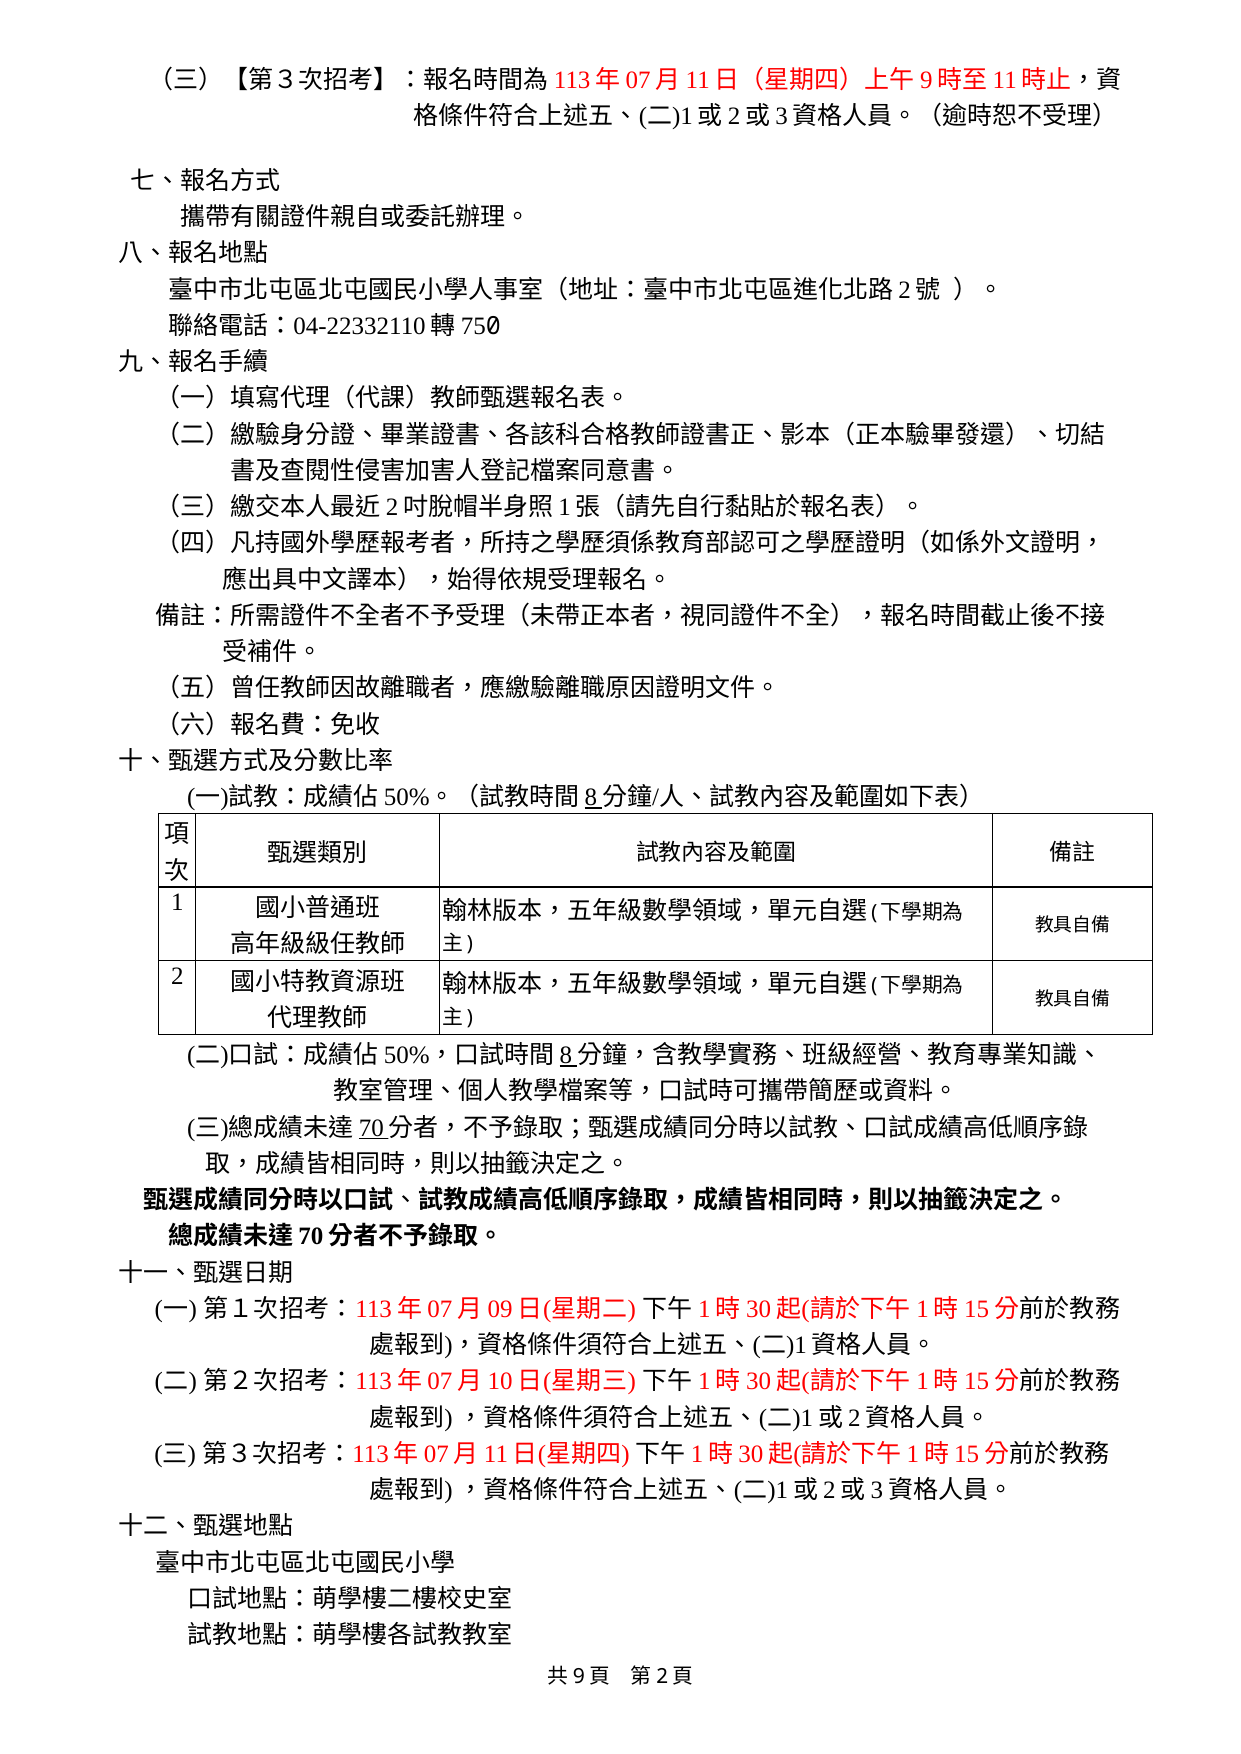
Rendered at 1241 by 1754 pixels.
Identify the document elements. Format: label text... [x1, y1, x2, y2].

text 十一、甄選日期 [118, 1252, 1122, 1288]
text （五）曾任教師因故離職者，應繳驗離職原因證明文件。 [156, 668, 1122, 704]
table_cell 1 [159, 888, 195, 960]
table_cell 2 [159, 961, 195, 1033]
table_cell 翰林版本，五年級數學領域，單元自選(下學期為主) [440, 888, 992, 960]
text 十二、甄選地點 [118, 1506, 1122, 1542]
text (二)口試：成績佔50%，口試時間8分鐘，含教學實務、班級經營、教育專業知識、 [168, 1035, 1122, 1071]
table_header 試教內容及範圍 [440, 814, 992, 886]
text 九、報名手續 [118, 342, 1122, 378]
table_cell 國小特教資源班 代理教師 [196, 961, 439, 1033]
text 七、報名方式 攜帶有關證件親自或委託辦理。 [118, 160, 1122, 233]
table_header 甄選類別 [196, 814, 439, 886]
text （二）繳驗身分證、畢業證書、各該科合格教師證書正、影本（正本驗畢發還）、切結書及查閱性侵害加害人登記檔案同意書。 [156, 414, 1122, 487]
table_cell 教具自備 [993, 961, 1152, 1033]
text (一)試教：成績佔50%。（試教時間8分鐘/人、試教內容及範圍如下表） [168, 777, 1122, 813]
text （六）報名費：免收 [156, 704, 1122, 740]
text （三）繳交本人最近2吋脫帽半身照1張（請先自行黏貼於報名表）。 [156, 487, 1122, 523]
text (三)總成績未達70分者，不予錄取；甄選成績同分時以試教、口試成績高低順序錄 [168, 1107, 1122, 1143]
text 臺中市北屯區北屯國民小學 [118, 1542, 1122, 1578]
text 總成績未達70分者不予錄取。 [168, 1216, 1122, 1252]
text (二) 第２次招考：113年07月10日(星期三) 下午1時30起(請於下午1時15分前於教務處報到) ，資格條件須符合上述五、(二)1或2資格人員。 [148, 1361, 1122, 1433]
table_cell 翰林版本，五年級數學領域，單元自選(下學期為主) [440, 961, 992, 1033]
text （三）【第３次招考】：報名時間為113年07月11日（星期四）上午9時至11時止，資格條件符合上述五、(二)1或2或3資格人員。（逾時恕不受理） [148, 59, 1122, 132]
text 取，成績皆相同時，則以抽籤決定之。 [168, 1143, 1122, 1179]
text 甄選成績同分時以口試、試教成績高低順序錄取，成績皆相同時，則以抽籤決定之。 [118, 1179, 1122, 1216]
text 試教地點：萌學樓各試教教室 [181, 1614, 1122, 1651]
table_cell 國小普通班 高年級級任教師 [196, 888, 439, 960]
text 十、甄選方式及分數比率 [118, 740, 1122, 777]
text (三) 第３次招考：113年07月11日(星期四) 下午1時30起(請於下午1時15分前於教務處報到) ，資格條件符合上述五、(二)1或2或3資格人員。 [148, 1433, 1122, 1506]
text (一) 第１次招考：113年07月09日(星期二) 下午1時30起(請於下午1時15分前於教務處報到)，資格條件須符合上述五、(二)1資格人員。 [148, 1288, 1122, 1361]
table_header 備註 [993, 814, 1152, 886]
text 八、報名地點 臺中市北屯區北屯國民小學人事室（地址：臺中市北屯區進化北路2號 ）。 [118, 233, 1122, 305]
text 教室管理、個人教學檔案等，口試時可攜帶簡歷或資料。 [168, 1071, 1122, 1107]
text 口試地點：萌學樓二樓校史室 [181, 1578, 1122, 1614]
text 備註：所需證件不全者不予受理（未帶正本者，視同證件不全），報名時間截止後不接受補件。 [156, 595, 1122, 668]
text （四）凡持國外學歷報考者，所持之學歷須係教育部認可之學歷證明（如係外文證明，應出具中文譯本），始得依規受理報名。 [156, 523, 1122, 595]
text 聯絡電話：04-22332110轉750 [168, 305, 1122, 342]
text （一）填寫代理（代課）教師甄選報名表。 [118, 378, 1122, 414]
table_cell 教具自備 [993, 888, 1152, 960]
table_header 項次 [159, 814, 195, 886]
